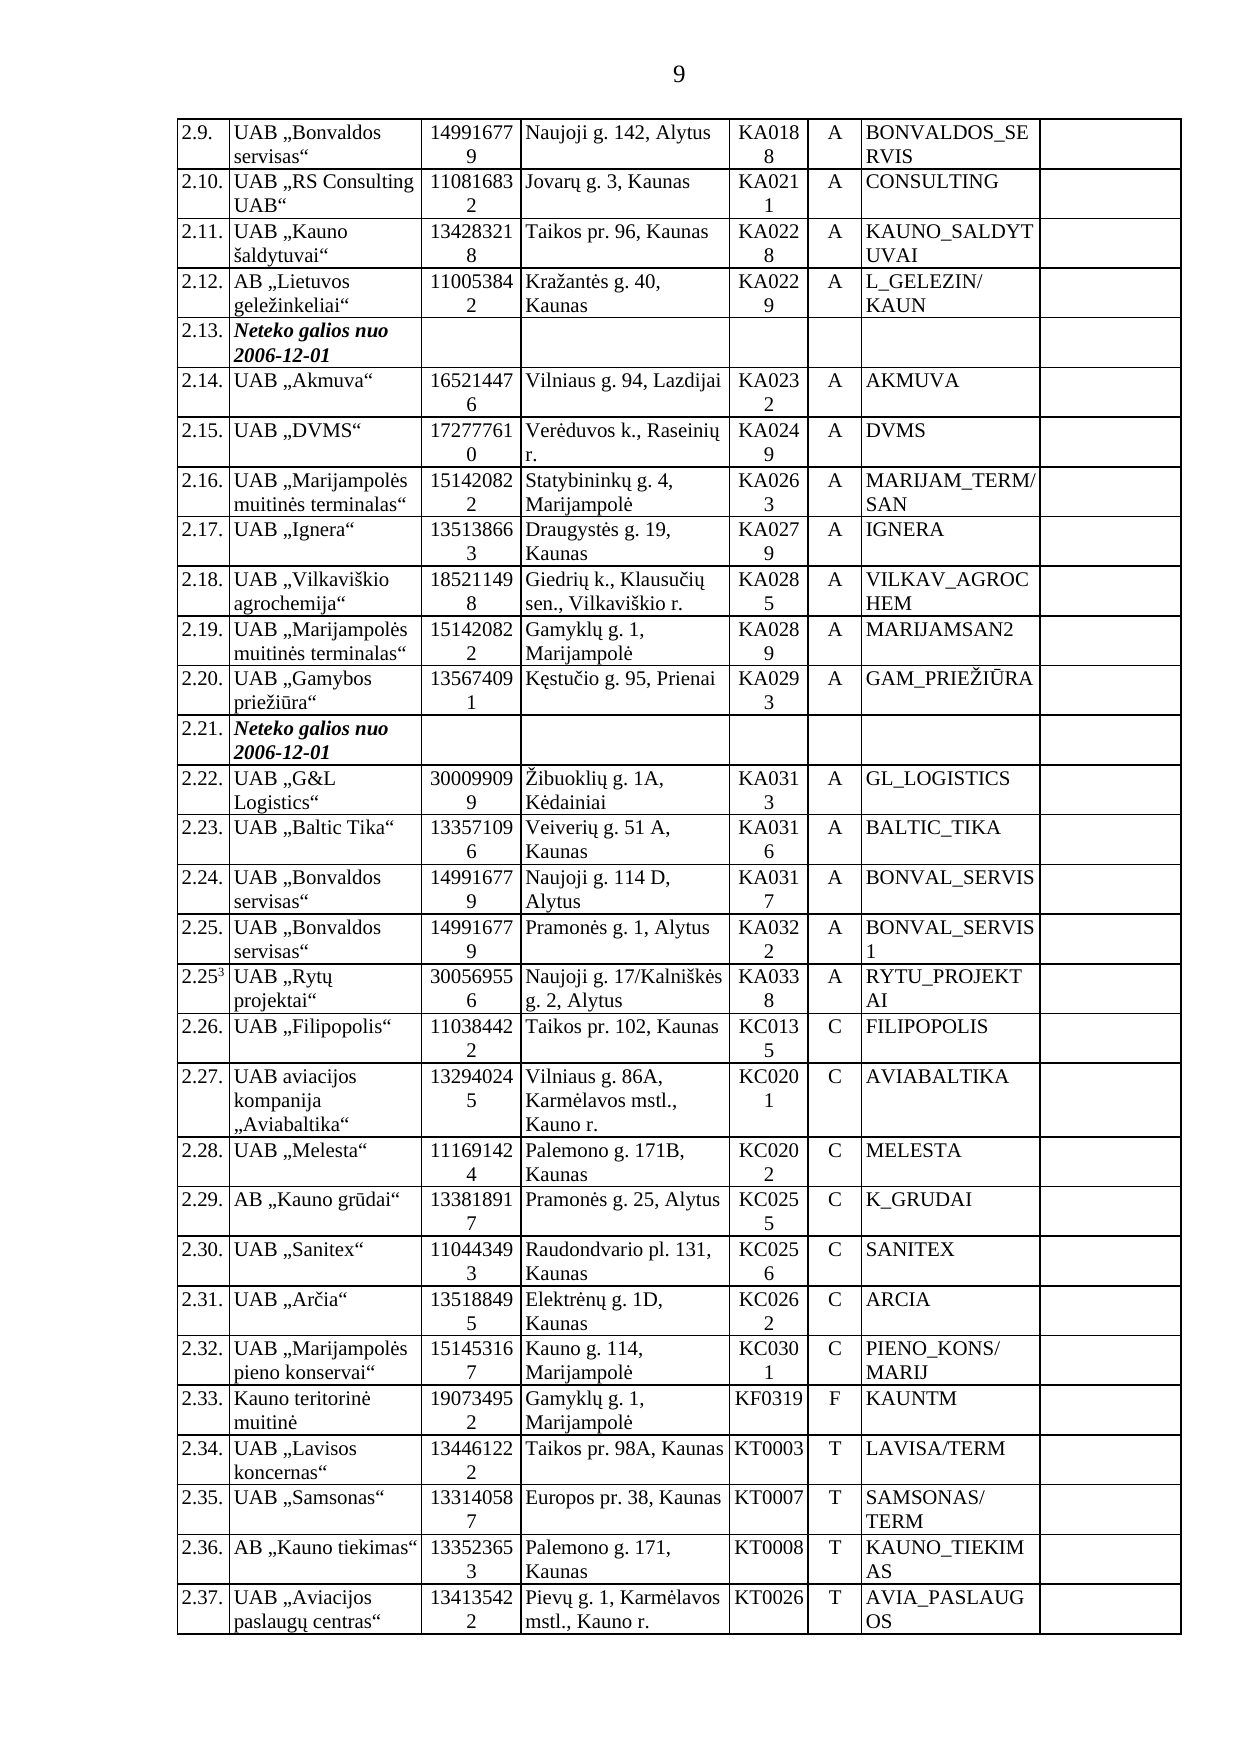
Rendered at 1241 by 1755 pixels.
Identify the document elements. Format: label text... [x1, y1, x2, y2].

table_cell 2.15. [178, 418, 229, 466]
table_cell [1041, 1436, 1180, 1484]
table_cell 300569556 [422, 965, 520, 1012]
table_cell KA0188 [730, 120, 807, 168]
table_cell Pramonės g. 25, Alytus [522, 1187, 729, 1235]
table_cell C [809, 1336, 861, 1384]
table_cell 151420822 [422, 617, 520, 665]
table_cell 2.20. [178, 666, 229, 714]
table_cell Kęstučio g. 95, Prienai [522, 666, 729, 714]
table_cell T [809, 1485, 861, 1533]
table_cell UAB „RS Consulting UAB“ [230, 170, 421, 217]
table_cell T [809, 1436, 861, 1484]
table_cell [1041, 1014, 1180, 1062]
table_cell UAB „Sanitex“ [230, 1237, 421, 1285]
table_cell SAMSONAS/TERM [862, 1485, 1039, 1533]
table_cell 151420822 [422, 468, 520, 516]
table_cell UAB „Filipopolis“ [230, 1014, 421, 1062]
table_cell 132940245 [422, 1064, 520, 1136]
table_cell 110384422 [422, 1014, 520, 1062]
table_cell KT0008 [730, 1535, 807, 1583]
table_cell Neteko galios nuo 2006-12-01 [230, 318, 421, 367]
table_cell 165214476 [422, 368, 520, 416]
table_cell UAB aviacijos kompanija „Aviabaltika“ [230, 1064, 421, 1136]
table_cell KAUNO_SALDYTUVAI [862, 219, 1039, 267]
table_cell UAB „Arčia“ [230, 1287, 421, 1335]
table_cell KAUNTM [862, 1386, 1039, 1434]
table_cell KC0262 [730, 1287, 807, 1335]
table_cell 2.31. [178, 1287, 229, 1335]
table_cell [1041, 1535, 1180, 1583]
table_cell [1041, 766, 1180, 814]
table_cell UAB „G&L Logistics“ [230, 766, 421, 814]
table_cell KA0293 [730, 666, 807, 714]
table_cell UAB „Marijampolės pieno konservai“ [230, 1336, 421, 1384]
table_cell Pievų g. 1, Karmėlavos mstl., Kauno r. [522, 1585, 729, 1633]
table_cell 2.23. [178, 815, 229, 863]
table_cell LAVISA/TERM [862, 1436, 1039, 1484]
table_cell 2.35. [178, 1485, 229, 1533]
table_cell AKMUVA [862, 368, 1039, 416]
table_cell A [809, 815, 861, 863]
table_cell SANITEX [862, 1237, 1039, 1285]
table_cell UAB „Bonvaldos servisas“ [230, 915, 421, 963]
table_cell [1041, 1336, 1180, 1384]
table_cell UAB „Baltic Tika“ [230, 815, 421, 863]
table_cell KT0026 [730, 1585, 807, 1633]
table_cell AVIA_PASLAUGOS [862, 1585, 1039, 1633]
table_cell 133571096 [422, 815, 520, 863]
table_cell KC0201 [730, 1064, 807, 1136]
table_cell MARIJAM_TERM/SAN [862, 468, 1039, 516]
table_cell [1041, 865, 1180, 913]
table_cell 2.24. [178, 865, 229, 913]
table_cell [522, 716, 729, 764]
table_cell UAB „Gamybos priežiūra“ [230, 666, 421, 714]
table_cell Gamyklų g. 1, Marijampolė [522, 1386, 729, 1434]
table_cell 2.11. [178, 219, 229, 267]
table_cell KA0229 [730, 269, 807, 317]
table_cell [1041, 1064, 1180, 1136]
table_cell Statybininkų g. 4, Marijampolė [522, 468, 729, 516]
table_cell [1041, 368, 1180, 416]
table_cell BONVAL_SERVIS [862, 865, 1039, 913]
table_cell [809, 318, 861, 367]
table_cell [862, 716, 1039, 764]
table_cell KA0289 [730, 617, 807, 665]
table_cell AB „Lietuvos geležinkeliai“ [230, 269, 421, 317]
table_cell UAB „Akmuva“ [230, 368, 421, 416]
table_cell KA0322 [730, 915, 807, 963]
table_cell 2.16. [178, 468, 229, 516]
table_cell A [809, 269, 861, 317]
table_cell K_GRUDAI [862, 1187, 1039, 1235]
table_cell Verėduvos k., Raseinių r. [522, 418, 729, 466]
table_cell T [809, 1585, 861, 1633]
table_cell T [809, 1535, 861, 1583]
table_cell 2.9. [178, 120, 229, 168]
table_cell 135188495 [422, 1287, 520, 1335]
table_cell Gamyklų g. 1, Marijampolė [522, 617, 729, 665]
table_cell Taikos pr. 102, Kaunas [522, 1014, 729, 1062]
table_cell 135138663 [422, 517, 520, 565]
table_cell A [809, 915, 861, 963]
table_cell [1041, 468, 1180, 516]
table_cell UAB „Vilkaviškio agrochemija“ [230, 567, 421, 615]
table_cell KA0211 [730, 170, 807, 217]
table_cell KT0007 [730, 1485, 807, 1533]
table_cell UAB „DVMS“ [230, 418, 421, 466]
table_cell KA0232 [730, 368, 807, 416]
table_cell Kražantės g. 40, Kaunas [522, 269, 729, 317]
table_cell [730, 716, 807, 764]
table_cell 190734952 [422, 1386, 520, 1434]
table_cell KA0313 [730, 766, 807, 814]
table_cell [522, 318, 729, 367]
table_cell Giedrių k., Klausučių sen., Vilkaviškio r. [522, 567, 729, 615]
table_cell 300099099 [422, 766, 520, 814]
table_cell AVIABALTIKA [862, 1064, 1039, 1136]
table_cell [1041, 219, 1180, 267]
table_cell 151453167 [422, 1336, 520, 1384]
table_cell 2.22. [178, 766, 229, 814]
table_cell KT0003 [730, 1436, 807, 1484]
table_cell UAB „Kauno šaldytuvai“ [230, 219, 421, 267]
table_cell KA0338 [730, 965, 807, 1012]
table_cell Žibuoklių g. 1A, Kėdainiai [522, 766, 729, 814]
table_cell Palemono g. 171, Kaunas [522, 1535, 729, 1583]
table_cell KA0263 [730, 468, 807, 516]
table_cell C [809, 1237, 861, 1285]
table_cell [862, 318, 1039, 367]
table_cell UAB „Bonvaldos servisas“ [230, 865, 421, 913]
table_cell 2.27. [178, 1064, 229, 1136]
table_cell UAB „Aviacijos paslaugų centras“ [230, 1585, 421, 1633]
table_cell [1041, 1485, 1180, 1533]
table_cell C [809, 1064, 861, 1136]
table_cell A [809, 219, 861, 267]
table_cell [422, 318, 520, 367]
table_cell 2.36. [178, 1535, 229, 1583]
table_cell UAB „Lavisos koncernas“ [230, 1436, 421, 1484]
table_cell BONVAL_SERVIS1 [862, 915, 1039, 963]
table_cell 133140587 [422, 1485, 520, 1533]
table_cell Naujoji g. 17/Kalniškės g. 2, Alytus [522, 965, 729, 1012]
table_cell C [809, 1138, 861, 1186]
table_cell BALTIC_TIKA [862, 815, 1039, 863]
table_cell UAB „Melesta“ [230, 1138, 421, 1186]
table_cell 2.17. [178, 517, 229, 565]
table_cell 133818917 [422, 1187, 520, 1235]
table_cell MELESTA [862, 1138, 1039, 1186]
table_cell Draugystės g. 19, Kaunas [522, 517, 729, 565]
table_cell DVMS [862, 418, 1039, 466]
table_cell 2.253 [178, 965, 229, 1012]
table_cell UAB „Samsonas“ [230, 1485, 421, 1533]
table_cell KA0316 [730, 815, 807, 863]
table_cell KAUNO_TIEKIMAS [862, 1535, 1039, 1583]
table_cell [1041, 1138, 1180, 1186]
table_cell Vilniaus g. 94, Lazdijai [522, 368, 729, 416]
table_cell 149916779 [422, 120, 520, 168]
table_cell 2.30. [178, 1237, 229, 1285]
table_cell 149916779 [422, 865, 520, 913]
table_cell UAB „Rytų projektai“ [230, 965, 421, 1012]
table_cell [1041, 1287, 1180, 1335]
table_cell [1041, 318, 1180, 367]
table_cell 133523653 [422, 1535, 520, 1583]
table_cell Vilniaus g. 86A, Karmėlavos mstl., Kauno r. [522, 1064, 729, 1136]
table_cell FILIPOPOLIS [862, 1014, 1039, 1062]
table_cell Kauno g. 114, Marijampolė [522, 1336, 729, 1384]
table_cell A [809, 617, 861, 665]
table_cell Europos pr. 38, Kaunas [522, 1485, 729, 1533]
table_cell KC0256 [730, 1237, 807, 1285]
table_cell 2.12. [178, 269, 229, 317]
table_cell [1041, 1585, 1180, 1633]
table_cell RYTU_PROJEKTAI [862, 965, 1039, 1012]
table_cell KC0202 [730, 1138, 807, 1186]
table_cell Taikos pr. 96, Kaunas [522, 219, 729, 267]
table_cell L_GELEZIN/KAUN [862, 269, 1039, 317]
table_cell [1041, 170, 1180, 217]
table_cell ARCIA [862, 1287, 1039, 1335]
table_cell 2.28. [178, 1138, 229, 1186]
table_cell UAB „Bonvaldos servisas“ [230, 120, 421, 168]
table_cell A [809, 965, 861, 1012]
table_cell A [809, 865, 861, 913]
table_cell KF0319 [730, 1386, 807, 1434]
table_cell Veiverių g. 51 A, Kaunas [522, 815, 729, 863]
table_cell [1041, 517, 1180, 565]
table_cell Taikos pr. 98A, Kaunas [522, 1436, 729, 1484]
table_cell [1041, 418, 1180, 466]
table_cell 2.34. [178, 1436, 229, 1484]
table_cell 2.33. [178, 1386, 229, 1434]
table_cell 2.26. [178, 1014, 229, 1062]
table_cell KC0255 [730, 1187, 807, 1235]
table_cell KA0285 [730, 567, 807, 615]
table_cell [1041, 965, 1180, 1012]
table_cell [1041, 666, 1180, 714]
table_cell 110443493 [422, 1237, 520, 1285]
table_cell [1041, 617, 1180, 665]
table_cell KA0317 [730, 865, 807, 913]
table_cell Elektrėnų g. 1D, Kaunas [522, 1287, 729, 1335]
table_cell GAM_PRIEŽIŪRA [862, 666, 1039, 714]
table_cell [1041, 1386, 1180, 1434]
table_cell A [809, 666, 861, 714]
table_cell A [809, 368, 861, 416]
table_cell 2.37. [178, 1585, 229, 1633]
table_cell BONVALDOS_SERVIS [862, 120, 1039, 168]
table_cell 2.19. [178, 617, 229, 665]
table_cell Kauno teritorinė muitinė [230, 1386, 421, 1434]
table_cell C [809, 1287, 861, 1335]
table_cell CONSULTING [862, 170, 1039, 217]
table_cell 2.18. [178, 567, 229, 615]
table_cell 134461222 [422, 1436, 520, 1484]
table_cell 135674091 [422, 666, 520, 714]
table_cell [1041, 120, 1180, 168]
table_cell UAB „Ignera“ [230, 517, 421, 565]
table_cell [1041, 567, 1180, 615]
table_cell AB „Kauno tiekimas“ [230, 1535, 421, 1583]
table_cell 2.25. [178, 915, 229, 963]
table_cell C [809, 1014, 861, 1062]
table_cell Pramonės g. 1, Alytus [522, 915, 729, 963]
table_cell 2.32. [178, 1336, 229, 1384]
table_cell Naujoji g. 114 D, Alytus [522, 865, 729, 913]
table_cell [1041, 1187, 1180, 1235]
table_cell 149916779 [422, 915, 520, 963]
table_cell UAB „Marijampolės muitinės terminalas“ [230, 617, 421, 665]
table_cell GL_LOGISTICS [862, 766, 1039, 814]
table_cell MARIJAMSAN2 [862, 617, 1039, 665]
table_cell A [809, 517, 861, 565]
table_cell 2.13. [178, 318, 229, 367]
table_cell VILKAV_AGROCHEM [862, 567, 1039, 615]
table_cell [730, 318, 807, 367]
table_cell [1041, 915, 1180, 963]
table_cell PIENO_KONS/MARIJ [862, 1336, 1039, 1384]
table_cell 111691424 [422, 1138, 520, 1186]
table_cell 134283218 [422, 219, 520, 267]
table_cell [809, 716, 861, 764]
table_cell A [809, 766, 861, 814]
table_cell 2.21. [178, 716, 229, 764]
table_cell A [809, 120, 861, 168]
table_cell Palemono g. 171B, Kaunas [522, 1138, 729, 1186]
table_cell 2.14. [178, 368, 229, 416]
table_cell KC0135 [730, 1014, 807, 1062]
table_cell UAB „Marijampolės muitinės terminalas“ [230, 468, 421, 516]
table_cell 110816832 [422, 170, 520, 217]
table_cell [1041, 269, 1180, 317]
table_cell A [809, 418, 861, 466]
table_cell 172777610 [422, 418, 520, 466]
table_cell Raudondvario pl. 131, Kaunas [522, 1237, 729, 1285]
table_cell 134135422 [422, 1585, 520, 1633]
table_cell 2.10. [178, 170, 229, 217]
table_cell Jovarų g. 3, Kaunas [522, 170, 729, 217]
table_cell [422, 716, 520, 764]
table_cell F [809, 1386, 861, 1434]
table_cell A [809, 170, 861, 217]
table_cell 185211498 [422, 567, 520, 615]
table_cell [1041, 1237, 1180, 1285]
table_cell [1041, 815, 1180, 863]
table_cell Neteko galios nuo 2006-12-01 [230, 716, 421, 764]
table_cell KC0301 [730, 1336, 807, 1384]
table_cell 110053842 [422, 269, 520, 317]
table_cell KA0249 [730, 418, 807, 466]
table_cell A [809, 567, 861, 615]
table_cell KA0279 [730, 517, 807, 565]
table_cell A [809, 468, 861, 516]
table_cell AB „Kauno grūdai“ [230, 1187, 421, 1235]
table_cell C [809, 1187, 861, 1235]
table_cell KA0228 [730, 219, 807, 267]
table_cell IGNERA [862, 517, 1039, 565]
table_cell Naujoji g. 142, Alytus [522, 120, 729, 168]
table_cell 2.29. [178, 1187, 229, 1235]
table_cell [1041, 716, 1180, 764]
